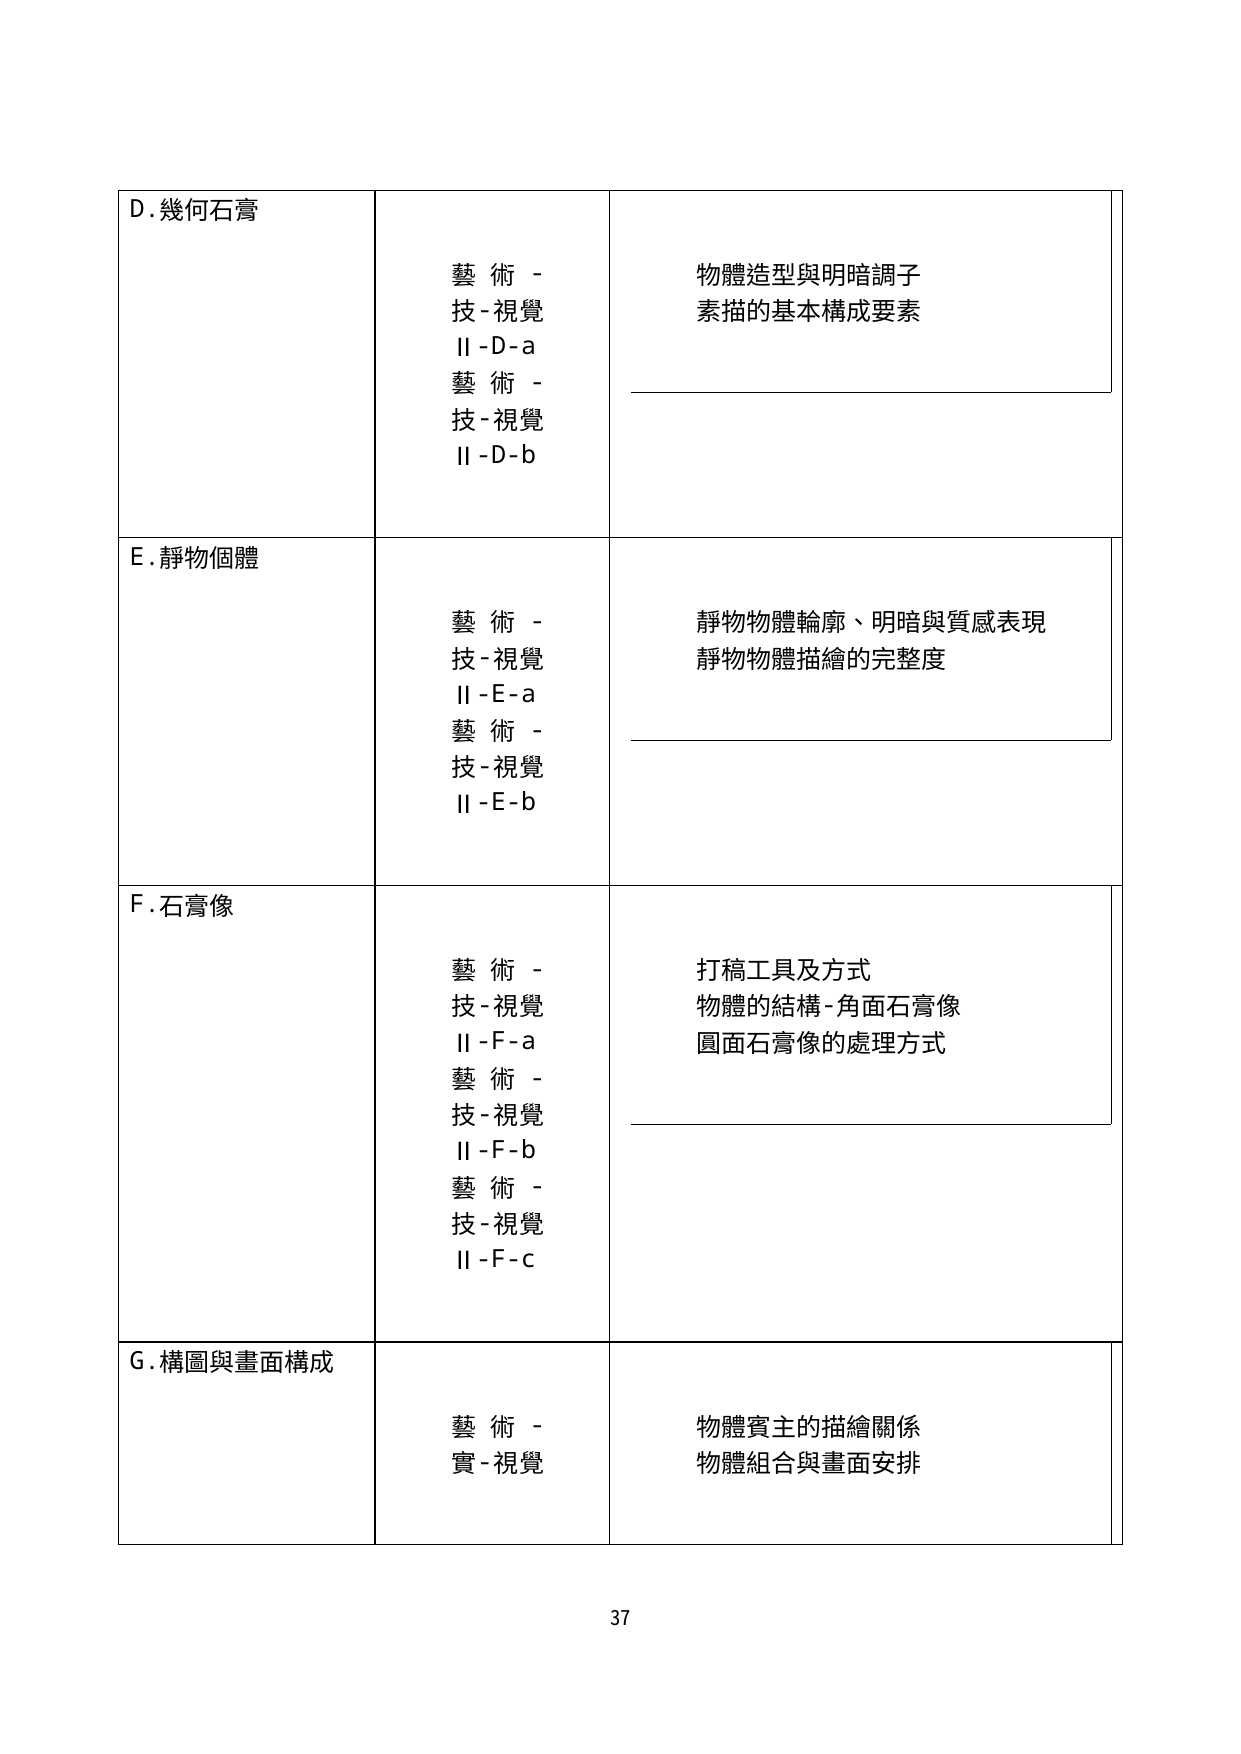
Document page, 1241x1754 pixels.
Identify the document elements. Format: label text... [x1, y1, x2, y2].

table_cell [1112, 1343, 1122, 1544]
table_cell 物體賓主的描繪關係 物體組合與畫面安排 [620, 1343, 1111, 1544]
table_cell 打稿工具及方式 物體的結構-角面石膏像 圓面石膏像的處理方式 [620, 886, 1122, 1341]
table_cell 藝術-技-視覺Ⅱ-E-a 藝術-技-視覺Ⅱ-E-b [376, 538, 609, 885]
table_cell D.幾何石膏 [119, 191, 374, 537]
table_cell E.靜物個體 [119, 538, 374, 885]
table_cell [610, 1343, 620, 1544]
table_cell 物體造型與明暗調子 素描的基本構成要素 [620, 191, 1122, 537]
table_cell 靜物物體輪廓、明暗與質感表現 靜物物體描繪的完整度 [620, 538, 1122, 885]
table_cell G.構圖與畫面構成 [119, 1343, 374, 1544]
table_cell F.石膏像 [119, 886, 374, 1341]
table_cell [610, 886, 620, 1341]
table_cell [610, 191, 620, 537]
table_cell 藝術-實-視覺 [376, 1343, 609, 1544]
table_cell 藝術-技-視覺Ⅱ-D-a 藝術-技-視覺Ⅱ-D-b [376, 191, 609, 537]
table_cell 藝術-技-視覺Ⅱ-F-a 藝術-技-視覺Ⅱ-F-b 藝術-技-視覺Ⅱ-F-c [376, 886, 609, 1341]
table_cell [610, 538, 620, 885]
